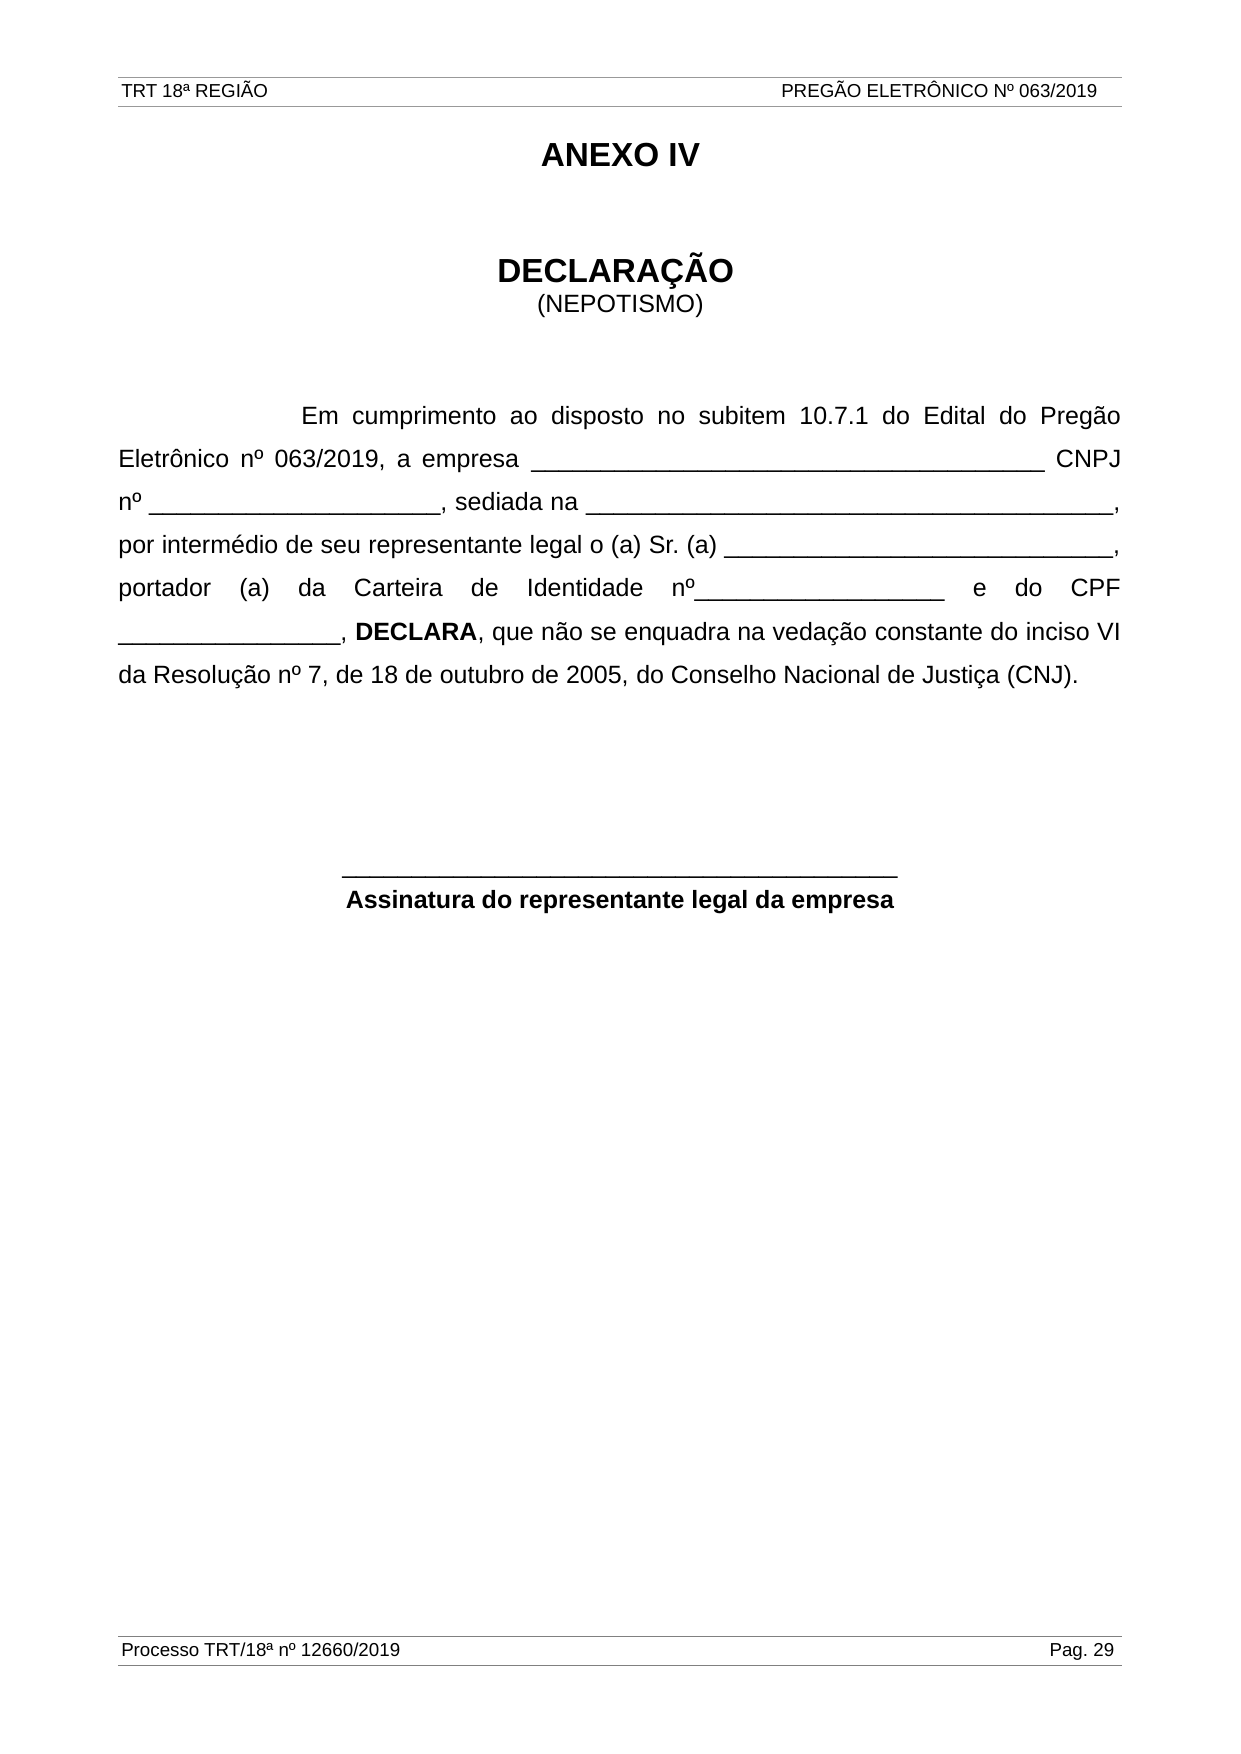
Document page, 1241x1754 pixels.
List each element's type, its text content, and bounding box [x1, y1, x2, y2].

text (NEPOTISMO) [118, 289, 1122, 318]
text ________________________________________ [118, 850, 1122, 879]
text DECLARAÇÃO [118, 251, 1122, 289]
text ANEXO IV [118, 136, 1122, 174]
text Assinatura do representante legal da empresa [118, 879, 1122, 914]
text Em cumprimento ao disposto no subitem 10.7.1 do Edital do Pregão Eletrônico nº 063/2019, a empresa _____________________________________ CNPJ nº _____________________, sediada na ______________________________________, por intermédio de seu representante legal o (a) Sr. (a) ____________________________, portador (a) da Carteira de Identidade nº__________________ e do CPF ________________, DECLARA, que não se enquadra na vedação constante do inciso VI da Resolução nº 7, de 18 de outubro de 2005, do Conselho Nacional de Justiça (CNJ). [118, 401, 1122, 688]
